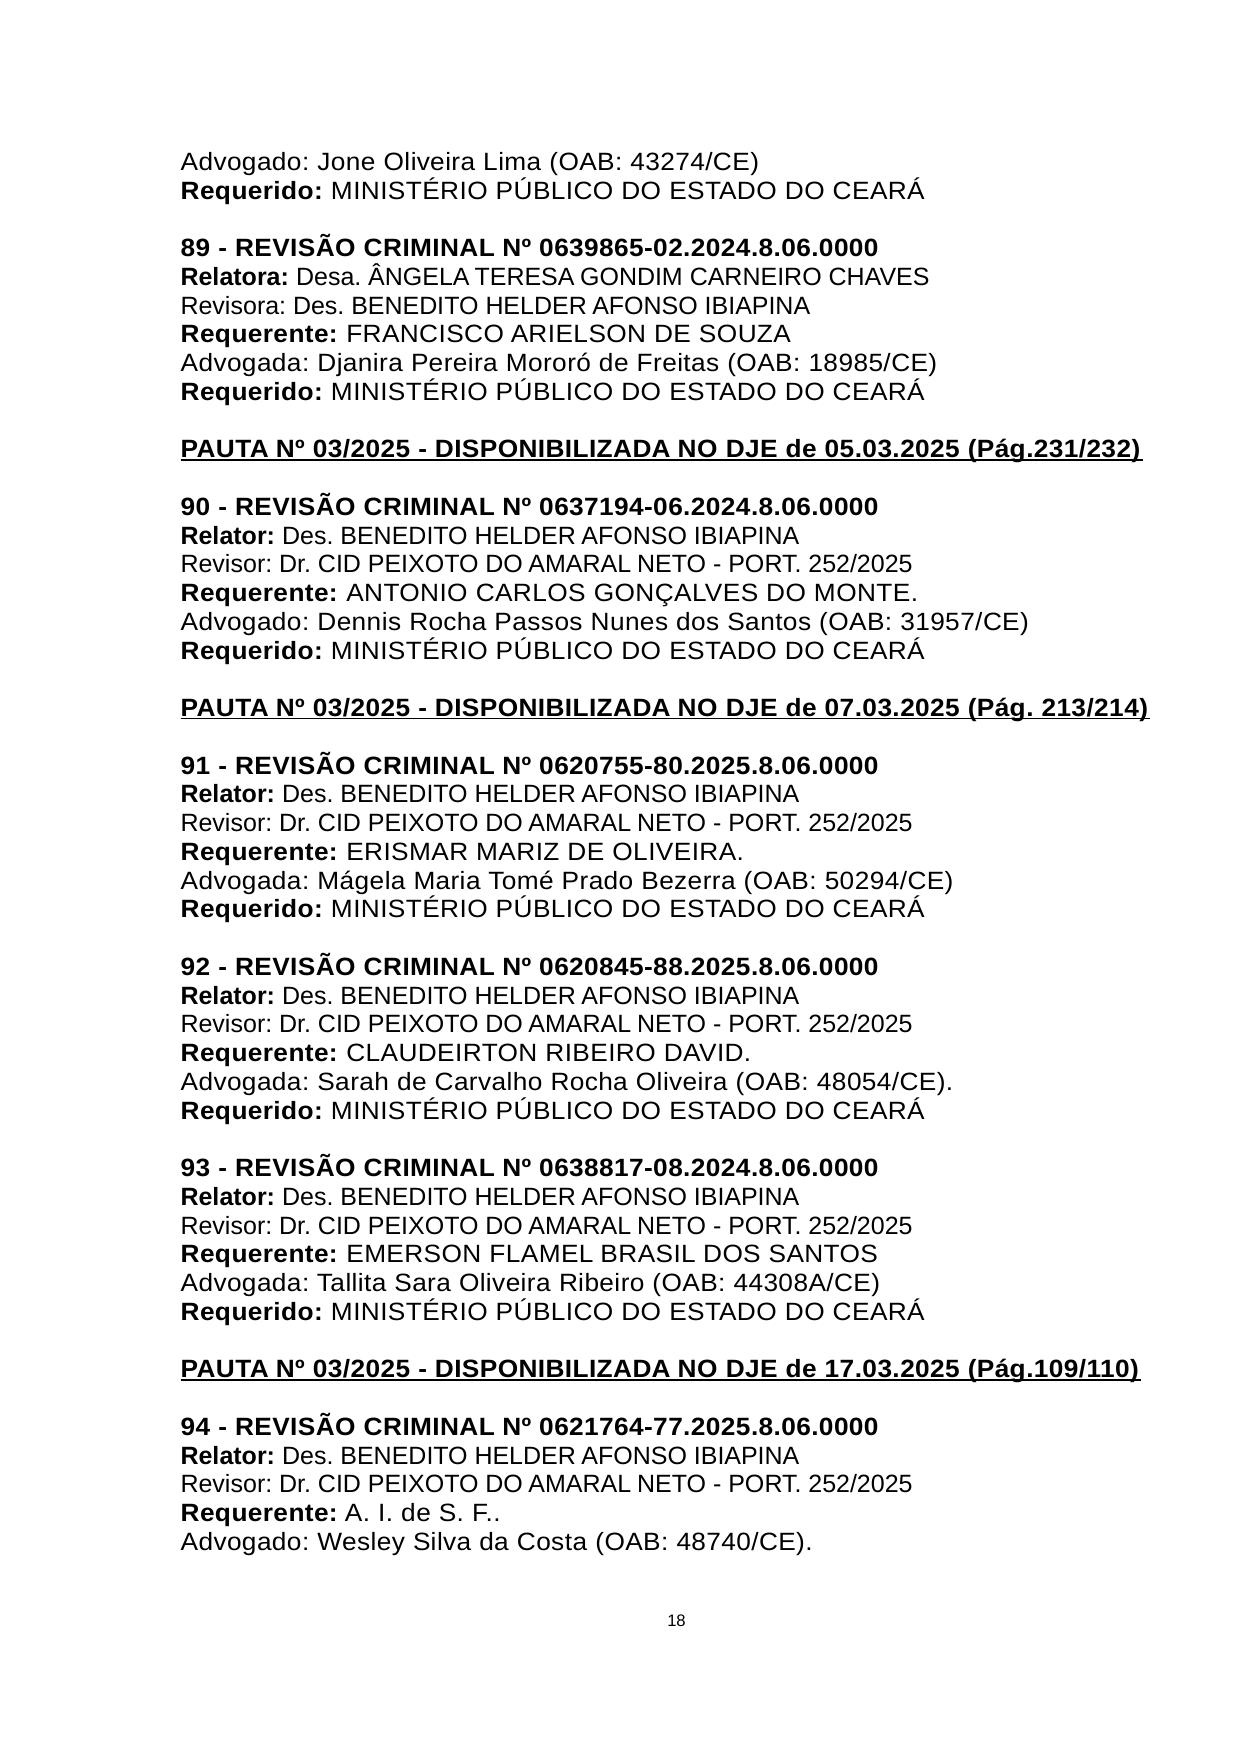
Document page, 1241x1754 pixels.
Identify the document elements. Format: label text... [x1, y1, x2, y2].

text Requerido: MINISTÉRIO PÚBLICO DO ESTADO DO CEARÁ [180, 636, 1172, 664]
text 93 - REVISÃO CRIMINAL Nº 0638817-08.2024.8.06.0000 [180, 1153, 1172, 1182]
text Relator: Des. BENEDITO HELDER AFONSO IBIAPINA [180, 981, 1172, 1009]
text 92 - REVISÃO CRIMINAL Nº 0620845-88.2025.8.06.0000 [180, 952, 1172, 981]
text Requerido: MINISTÉRIO PÚBLICO DO ESTADO DO CEARÁ [180, 1096, 1172, 1124]
text Advogado: Wesley Silva da Costa (OAB: 48740/CE). [180, 1527, 1172, 1556]
text Requerido: MINISTÉRIO PÚBLICO DO ESTADO DO CEARÁ [180, 1297, 1172, 1326]
text 91 - REVISÃO CRIMINAL Nº 0620755-80.2025.8.06.0000 [180, 751, 1172, 779]
text Requerente: CLAUDEIRTON RIBEIRO DAVID. [180, 1038, 1172, 1067]
text Relator: Des. BENEDITO HELDER AFONSO IBIAPINA [180, 521, 1172, 549]
text Advogado: Dennis Rocha Passos Nunes dos Santos (OAB: 31957/CE) [180, 607, 1172, 636]
text Advogada: Sarah de Carvalho Rocha Oliveira (OAB: 48054/CE). [180, 1067, 1172, 1096]
text Advogada: Djanira Pereira Mororó de Freitas (OAB: 18985/CE) [180, 348, 1172, 377]
text Requerido: MINISTÉRIO PÚBLICO DO ESTADO DO CEARÁ [180, 894, 1172, 923]
text Requerido: MINISTÉRIO PÚBLICO DO ESTADO DO CEARÁ [180, 176, 1172, 204]
text PAUTA Nº 03/2025 - DISPONIBILIZADA NO DJE de 05.03.2025 (Pág.231/232) [180, 434, 1172, 463]
text Relator: Des. BENEDITO HELDER AFONSO IBIAPINA [180, 779, 1172, 808]
text Revisor: Dr. CID PEIXOTO DO AMARAL NETO - PORT. 252/2025 [180, 1211, 1172, 1239]
text PAUTA Nº 03/2025 - DISPONIBILIZADA NO DJE de 17.03.2025 (Pág.109/110) [180, 1354, 1172, 1383]
text 90 - REVISÃO CRIMINAL Nº 0637194-06.2024.8.06.0000 [180, 492, 1172, 521]
text Requerido: MINISTÉRIO PÚBLICO DO ESTADO DO CEARÁ [180, 377, 1172, 406]
text Relator: Des. BENEDITO HELDER AFONSO IBIAPINA [180, 1182, 1172, 1211]
text Advogada: Mágela Maria Tomé Prado Bezerra (OAB: 50294/CE) [180, 866, 1172, 894]
text Relator: Des. BENEDITO HELDER AFONSO IBIAPINA [180, 1441, 1172, 1469]
text Revisor: Dr. CID PEIXOTO DO AMARAL NETO - PORT. 252/2025 [180, 808, 1172, 837]
text Requerente: ANTONIO CARLOS GONÇALVES DO MONTE. [180, 578, 1172, 607]
text PAUTA Nº 03/2025 - DISPONIBILIZADA NO DJE de 07.03.2025 (Pág. 213/214) [180, 693, 1172, 722]
text Advogado: Jone Oliveira Lima (OAB: 43274/CE) [180, 147, 1172, 176]
text Relatora: Desa. ÂNGELA TERESA GONDIM CARNEIRO CHAVES [180, 262, 1172, 291]
text Requerente: EMERSON FLAMEL BRASIL DOS SANTOS [180, 1239, 1172, 1268]
text Advogada: Tallita Sara Oliveira Ribeiro (OAB: 44308A/CE) [180, 1268, 1172, 1297]
text Revisora: Des. BENEDITO HELDER AFONSO IBIAPINA [180, 291, 1172, 319]
text Requerente: ERISMAR MARIZ DE OLIVEIRA. [180, 837, 1172, 866]
text 89 - REVISÃO CRIMINAL Nº 0639865-02.2024.8.06.0000 [180, 233, 1172, 262]
text Requerente: FRANCISCO ARIELSON DE SOUZA [180, 319, 1172, 348]
text Revisor: Dr. CID PEIXOTO DO AMARAL NETO - PORT. 252/2025 [180, 1009, 1172, 1038]
text Revisor: Dr. CID PEIXOTO DO AMARAL NETO - PORT. 252/2025 [180, 549, 1172, 578]
text Revisor: Dr. CID PEIXOTO DO AMARAL NETO - PORT. 252/2025 [180, 1469, 1172, 1498]
text Requerente: A. I. de S. F.. [180, 1498, 1172, 1527]
text 94 - REVISÃO CRIMINAL Nº 0621764-77.2025.8.06.0000 [180, 1412, 1172, 1441]
